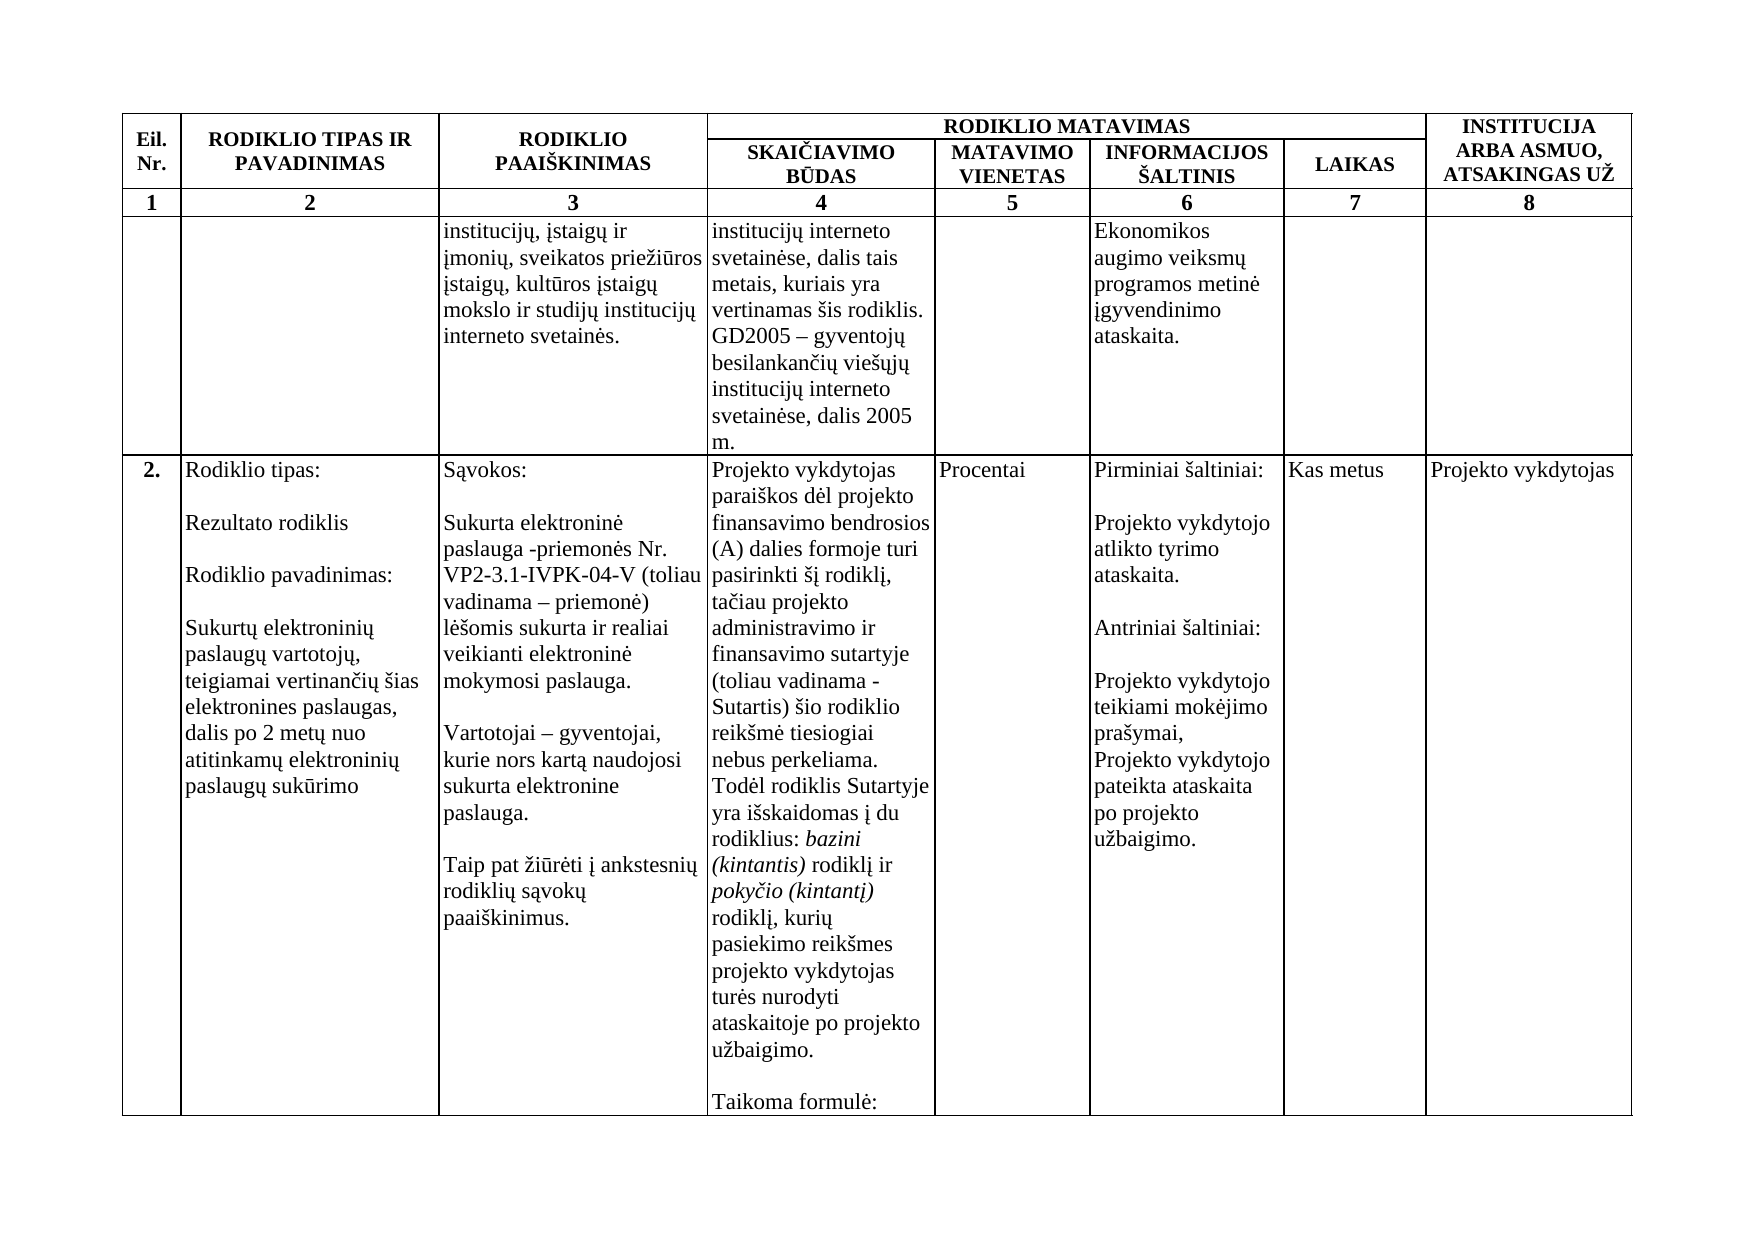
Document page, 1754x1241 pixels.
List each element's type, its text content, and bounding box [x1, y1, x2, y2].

table_cell 5 [936, 189, 1089, 216]
table_cell 2. [123, 456, 180, 1115]
table_cell Kas metus [1285, 456, 1425, 1115]
table_cell [1427, 217, 1631, 454]
table_cell 2 [182, 189, 438, 216]
table_cell Procentai [936, 456, 1089, 1115]
table_header RODIKLIO MATAVIMAS [708, 114, 1425, 138]
table_cell [182, 217, 438, 454]
table_cell LAIKAS [1285, 140, 1425, 188]
table_cell institucijų, įstaigų ir įmonių, sveikatos priežiūros įstaigų, kultūros įstaigų mokslo ir studijų institucijų interneto svetainės. [440, 217, 707, 454]
table_cell MATAVIMO VIENETAS [936, 140, 1089, 188]
table_cell [1285, 217, 1425, 454]
table_cell Projekto vykdytojas [1427, 456, 1631, 1115]
table_cell Sąvokos: Sukurta elektroninė paslauga -priemonės Nr. VP2-3.1-IVPK-04-V (toliau vadinama – priemonė) lėšomis sukurta ir realiai veikianti elektroninė mokymosi paslauga. Vartotojai – gyventojai, kurie nors kartą naudojosi sukurta elektronine paslauga. Taip pat žiūrėti į ankstesnių rodiklių sąvokų paaiškinimus. [440, 456, 707, 1115]
table_header Eil. Nr. [123, 114, 180, 188]
table_cell 3 [440, 189, 707, 216]
table_cell 6 [1091, 189, 1283, 216]
table_cell [123, 217, 180, 454]
table_header RODIKLIO PAAIŠKINIMAS [440, 114, 707, 188]
table_header INSTITUCIJA ARBA ASMUO, ATSAKINGAS UŽ INFORMACIJOS PATEIKIMĄ ĮGYVENDINANČIAJAI IR (AR) TARPINEI INSTITUCIJAI [1427, 114, 1631, 188]
table_cell Ekonomikos augimo veiksmų programos metinė įgyvendinimo ataskaita. [1091, 217, 1283, 454]
table_cell Rodiklio tipas: Rezultato rodiklis Rodiklio pavadinimas: Sukurtų elektroninių paslaugų vartotojų, teigiamai vertinančių šias elektronines paslaugas, dalis po 2 metų nuo atitinkamų elektroninių paslaugų sukūrimo [182, 456, 438, 1115]
table_cell Pirminiai šaltiniai: Projekto vykdytojo atlikto tyrimo ataskaita. Antriniai šaltiniai: Projekto vykdytojo teikiami mokėjimo prašymai, Projekto vykdytojo pateikta ataskaita po projekto užbaigimo. [1091, 456, 1283, 1115]
table_header RODIKLIO TIPAS IR PAVADINIMAS [182, 114, 438, 188]
table_cell Projekto vykdytojas paraiškos dėl projekto finansavimo bendrosios (A) dalies formoje turi pasirinkti šį rodiklį, tačiau projekto administravimo ir finansavimo sutartyje (toliau vadinama -Sutartis) šio rodiklio reikšmė tiesiogiai nebus perkeliama. Todėl rodiklis Sutartyje yra išskaidomas į du rodiklius: bazini (kintantis) rodiklį ir pokyčio (kintantį) rodiklį, kurių pasiekimo reikšmes projekto vykdytojas turės nurodyti ataskaitoje po projekto užbaigimo. Taikoma formulė: [708, 456, 934, 1115]
table_cell 7 [1285, 189, 1425, 216]
table_cell 8 [1427, 189, 1631, 216]
table_cell 4 [708, 189, 934, 216]
table_cell 1 [123, 189, 180, 216]
table_cell [936, 217, 1089, 454]
table_cell institucijų interneto svetainėse, dalis tais metais, kuriais yra vertinamas šis rodiklis. GD2005 – gyventojų besilankančių viešųjų institucijų interneto svetainėse, dalis 2005 m. [708, 217, 934, 454]
table_cell SKAIČIAVIMO BŪDAS [708, 140, 934, 188]
table_cell INFORMACIJOS ŠALTINIS [1091, 140, 1283, 188]
